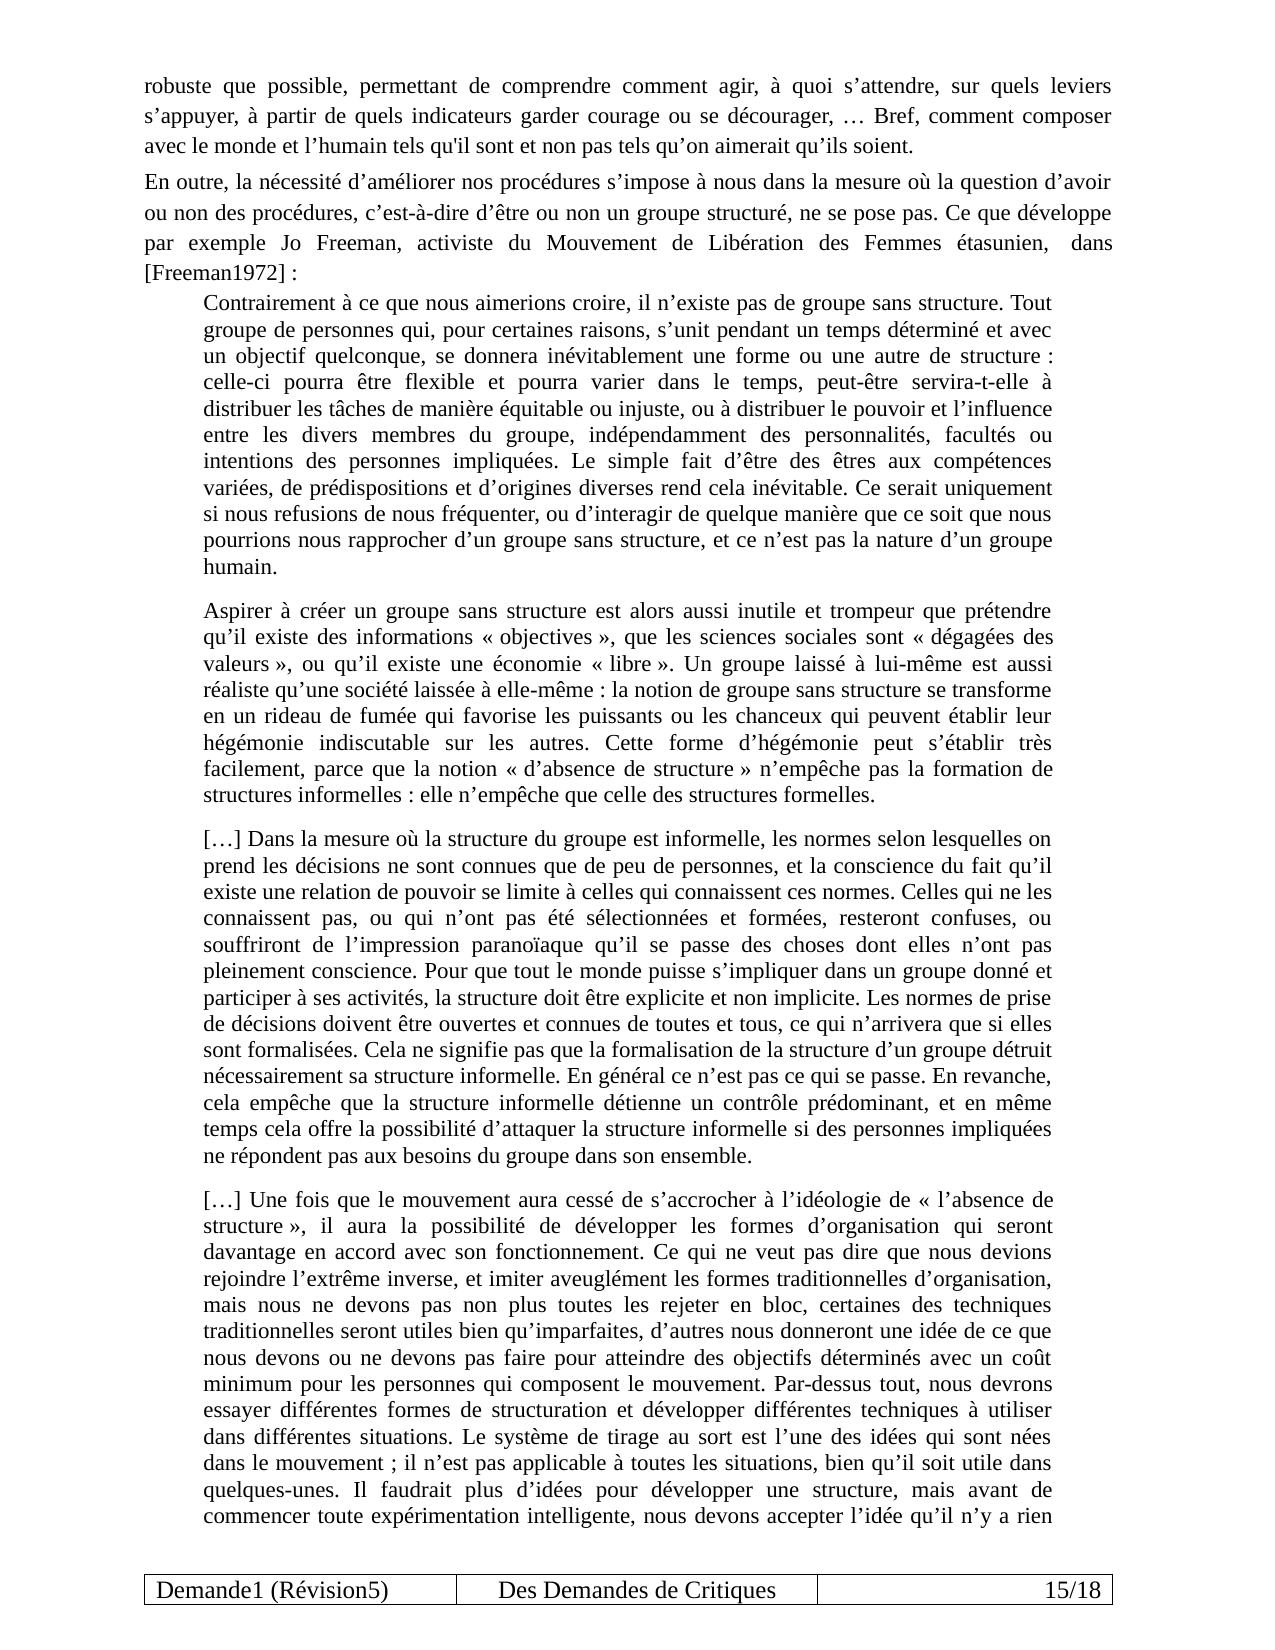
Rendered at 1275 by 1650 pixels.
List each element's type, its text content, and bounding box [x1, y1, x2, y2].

text En outre, la nécessité d’améliorer nos procédures s’impose à nous dans la mesure où la question d’avoir ou non des procédures, c’est-à-dire d’être ou non un groupe structuré, ne se pose pas. Ce que développe par exemple Jo Freeman, activiste du Mouvement de Libération des Femmes étasunien, dans [Freeman1972] : [144, 168, 1113, 285]
text robuste que possible, permettant de comprendre comment agir, à quoi s’attendre, sur quels leviers s’appuyer, à partir de quels indicateurs garder courage ou se décourager, … Bref, comment composer avec le monde et l’humain tels qu'il sont et non pas tels qu’on aimerait qu’ils soient. [144, 72, 1113, 159]
text […] Une fois que le mouvement aura cessé de s’accrocher à l’idéologie de « l’absence de structure », il aura la possibilité de développer les formes d’organisation qui seront davantage en accord avec son fonctionnement. Ce qui ne veut pas dire que nous devions rejoindre l’extrême inverse, et imiter aveuglément les formes traditionnelles d’organisation, mais nous ne devons pas non plus toutes les rejeter en bloc, certaines des techniques traditionnelles seront utiles bien qu’imparfaites, d’autres nous donneront une idée de ce que nous devons ou ne devons pas faire pour atteindre des objectifs déterminés avec un coût minimum pour les personnes qui composent le mouvement. Par-dessus tout, nous devrons essayer différentes formes de structuration et développer différentes techniques à utiliser dans différentes situations. Le système de tirage au sort est l’une des idées qui sont nées dans le mouvement ; il n’est pas applicable à toutes les situations, bien qu’il soit utile dans quelques-unes. Il faudrait plus d’idées pour développer une structure, mais avant de commencer toute expérimentation intelligente, nous devons accepter l’idée qu’il n’y a rien [203, 1186, 1054, 1528]
text Aspirer à créer un groupe sans structure est alors aussi inutile et trompeur que prétendre qu’il existe des informations « objectives », que les sciences sociales sont « dégagées des valeurs », ou qu’il existe une économie « libre ». Un groupe laissé à lui-même est aussi réaliste qu’une société laissée à elle-même : la notion de groupe sans structure se transforme en un rideau de fumée qui favorise les puissants ou les chanceux qui peuvent établir leur hégémonie indiscutable sur les autres. Cette forme d’hégémonie peut s’établir très facilement, parce que la notion « d’absence de structure » n’empêche pas la formation de structures informelles : elle n’empêche que celle des structures formelles. [203, 597, 1054, 808]
text Contrairement à ce que nous aimerions croire, il n’existe pas de groupe sans structure. Tout groupe de personnes qui, pour certaines raisons, s’unit pendant un temps déterminé et avec un objectif quelconque, se donnera inévitablement une forme ou une autre de structure : celle-ci pourra être flexible et pourra varier dans le temps, peut-être servira-t-elle à distribuer les tâches de manière équitable ou injuste, ou à distribuer le pouvoir et l’influence entre les divers membres du groupe, indépendamment des personnalités, facultés ou intentions des personnes impliquées. Le simple fait d’être des êtres aux compétences variées, de prédispositions et d’origines diverses rend cela inévitable. Ce serait uniquement si nous refusions de nous fréquenter, ou d’interagir de quelque manière que ce soit que nous pourrions nous rapprocher d’un groupe sans structure, et ce n’est pas la nature d’un groupe humain. [203, 289, 1054, 579]
text […] Dans la mesure où la structure du groupe est informelle, les normes selon lesquelles on prend les décisions ne sont connues que de peu de personnes, et la conscience du fait qu’il existe une relation de pouvoir se limite à celles qui connaissent ces normes. Celles qui ne les connaissent pas, ou qui n’ont pas été sélectionnées et formées, resteront confuses, ou souffriront de l’impression paranoïaque qu’il se passe des choses dont elles n’ont pas pleinement conscience. Pour que tout le monde puisse s’impliquer dans un groupe donné et participer à ses activités, la structure doit être explicite et non implicite. Les normes de prise de décisions doivent être ouvertes et connues de toutes et tous, ce qui n’arrivera que si elles sont formalisées. Cela ne signifie pas que la formalisation de la structure d’un groupe détruit nécessairement sa structure informelle. En général ce n’est pas ce qui se passe. En revanche, cela empêche que la structure informelle détienne un contrôle prédominant, et en même temps cela offre la possibilité d’attaquer la structure informelle si des personnes impliquées ne répondent pas aux besoins du groupe dans son ensemble. [203, 825, 1054, 1168]
